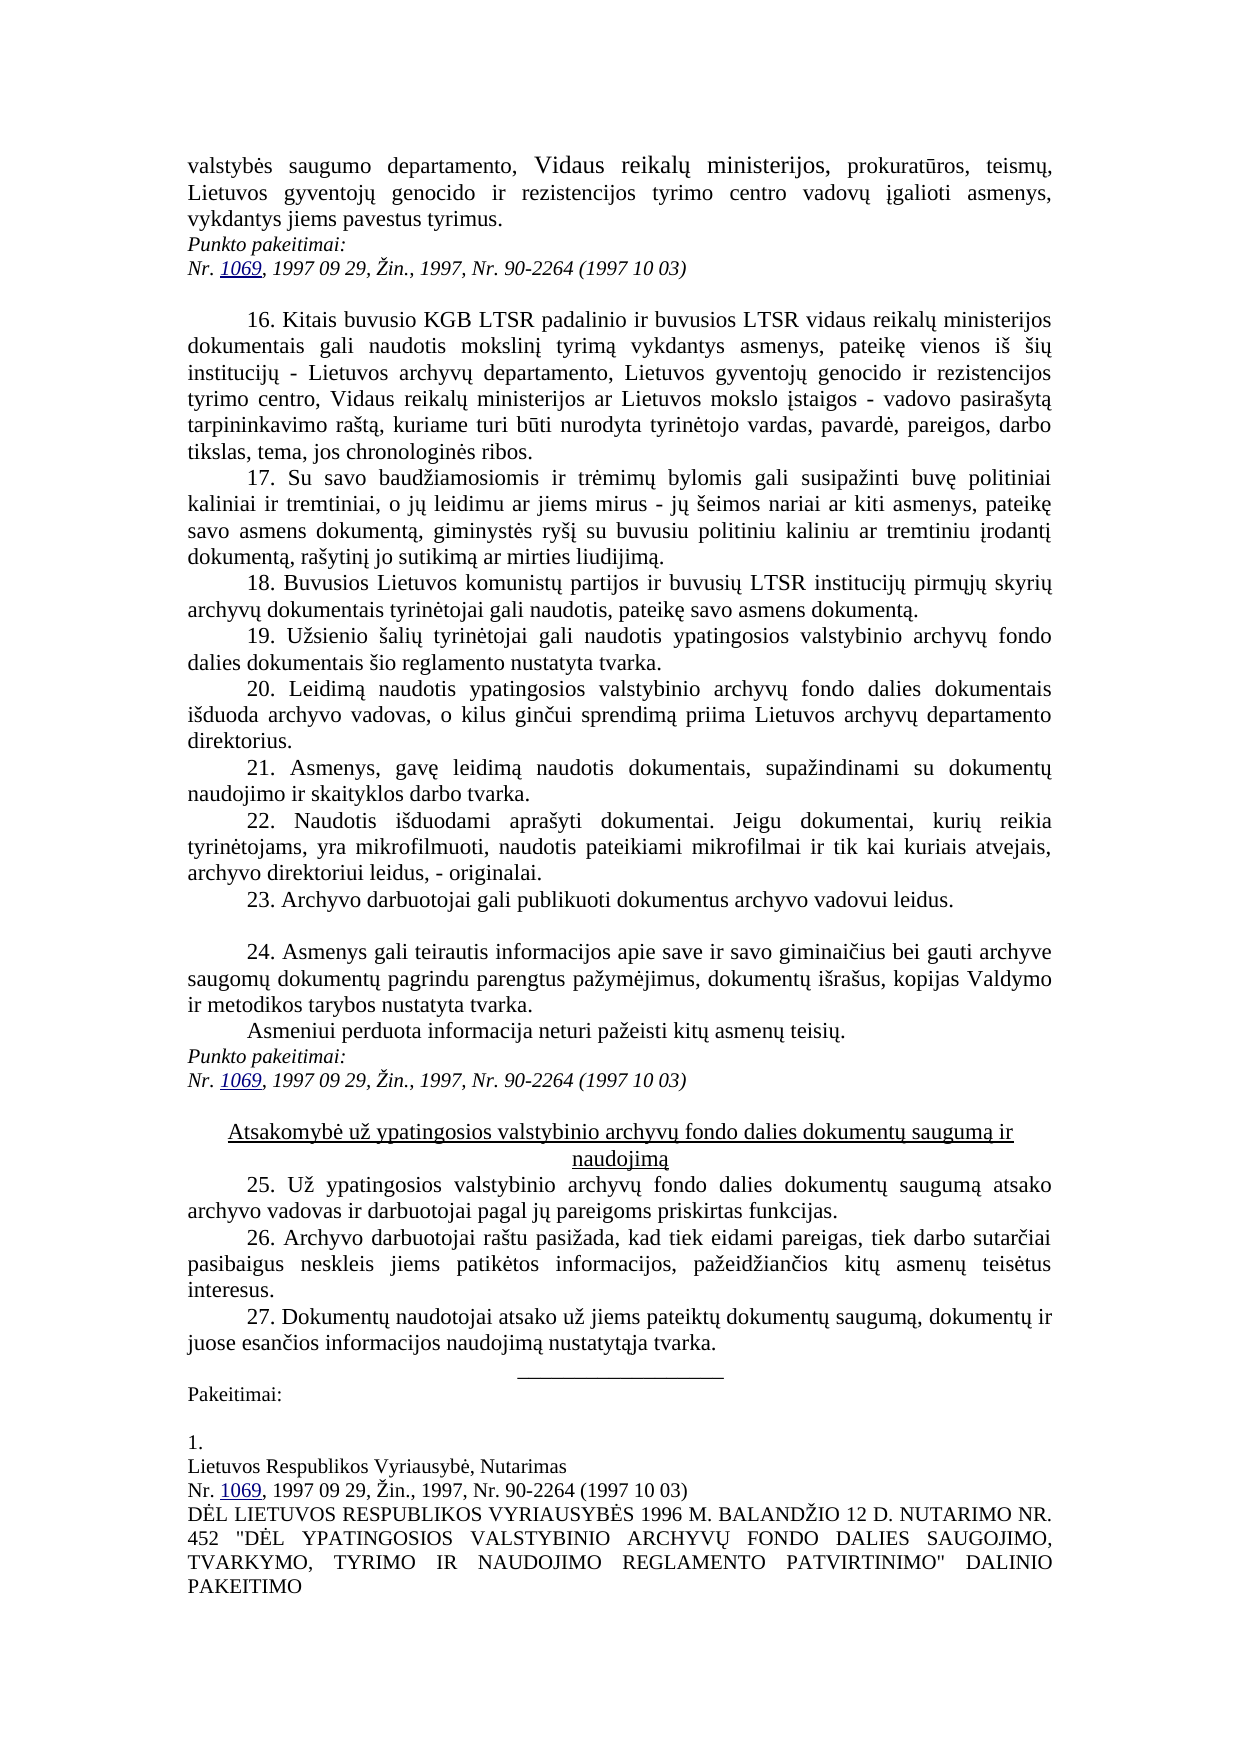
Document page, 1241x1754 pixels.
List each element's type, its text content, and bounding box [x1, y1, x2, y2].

text valstybės saugumo departamento, Vidaus reikalų ministerijos, prokuratūros, teismų, Lietuvos gyventojų genocido ir rezistencijos tyrimo centro vadovų įgalioti asmenys, vykdantys jiems pavestus tyrimus. [187, 150, 1053, 231]
text 25. Už ypatingosios valstybinio archyvų fondo dalies dokumentų saugumą atsako archyvo vadovas ir darbuotojai pagal jų pareigoms priskirtas funkcijas. [187, 1171, 1053, 1224]
text Pakeitimai: [187, 1382, 1053, 1406]
text __________________ [187, 1356, 1053, 1382]
text Nr. 1069, 1997 09 29, Žin., 1997, Nr. 90-2264 (1997 10 03) [187, 256, 1053, 279]
text Punkto pakeitimai: [187, 1044, 1053, 1068]
text 20. Leidimą naudotis ypatingosios valstybinio archyvų fondo dalies dokumentais išduoda archyvo vadovas, o kilus ginčui sprendimą priima Lietuvos archyvų departamento direktorius. [187, 675, 1053, 754]
text 26. Archyvo darbuotojai raštu pasižada, kad tiek eidami pareigas, tiek darbo sutarčiai pasibaigus neskleis jiems patikėtos informacijos, pažeidžiančios kitų asmenų teisėtus interesus. [187, 1224, 1053, 1303]
text 1. [187, 1430, 1053, 1454]
text Nr. 1069, 1997 09 29, Žin., 1997, Nr. 90-2264 (1997 10 03) [187, 1068, 1053, 1092]
text 16. Kitais buvusio KGB LTSR padalinio ir buvusios LTSR vidaus reikalų ministerijos dokumentais gali naudotis mokslinį tyrimą vykdantys asmenys, pateikę vienos iš šių institucijų - Lietuvos archyvų departamento, Lietuvos gyventojų genocido ir rezistencijos tyrimo centro, Vidaus reikalų ministerijos ar Lietuvos mokslo įstaigos - vadovo pasirašytą tarpininkavimo raštą, kuriame turi būti nurodyta tyrinėtojo vardas, pavardė, pareigos, darbo tikslas, tema, jos chronologinės ribos. [187, 306, 1053, 464]
text 22. Naudotis išduodami aprašyti dokumentai. Jeigu dokumentai, kurių reikia tyrinėtojams, yra mikrofilmuoti, naudotis pateikiami mikrofilmai ir tik kai kuriais atvejais, archyvo direktoriui leidus, - originalai. [187, 807, 1053, 886]
text 27. Dokumentų naudotojai atsako už jiems pateiktų dokumentų saugumą, dokumentų ir juose esančios informacijos naudojimą nustatytąja tvarka. [187, 1303, 1053, 1356]
text 18. Buvusios Lietuvos komunistų partijos ir buvusių LTSR institucijų pirmųjų skyrių archyvų dokumentais tyrinėtojai gali naudotis, pateikę savo asmens dokumentą. [187, 569, 1053, 622]
text Nr. 1069, 1997 09 29, Žin., 1997, Nr. 90-2264 (1997 10 03) [187, 1478, 1053, 1502]
text Atsakomybė už ypatingosios valstybinio archyvų fondo dalies dokumentų saugumą ir naudojimą [187, 1118, 1053, 1171]
text Lietuvos Respublikos Vyriausybė, Nutarimas [187, 1454, 1053, 1478]
text DĖL LIETUVOS RESPUBLIKOS VYRIAUSYBĖS 1996 M. BALANDŽIO 12 D. NUTARIMO NR. 452 "DĖL YPATINGOSIOS VALSTYBINIO ARCHYVŲ FONDO DALIES SAUGOJIMO, TVARKYMO, TYRIMO IR NAUDOJIMO REGLAMENTO PATVIRTINIMO" DALINIO PAKEITIMO [187, 1502, 1053, 1598]
text 21. Asmenys, gavę leidimą naudotis dokumentais, supažindinami su dokumentų naudojimo ir skaityklos darbo tvarka. [187, 754, 1053, 807]
text Punkto pakeitimai: [187, 231, 1053, 256]
text 23. Archyvo darbuotojai gali publikuoti dokumentus archyvo vadovui leidus. [187, 886, 1053, 912]
text 17. Su savo baudžiamosiomis ir trėmimų bylomis gali susipažinti buvę politiniai kaliniai ir tremtiniai, o jų leidimu ar jiems mirus - jų šeimos nariai ar kiti asmenys, pateikę savo asmens dokumentą, giminystės ryšį su buvusiu politiniu kaliniu ar tremtiniu įrodantį dokumentą, rašytinį jo sutikimą ar mirties liudijimą. [187, 464, 1053, 569]
text 24. Asmenys gali teirautis informacijos apie save ir savo giminaičius bei gauti archyve saugomų dokumentų pagrindu parengtus pažymėjimus, dokumentų išrašus, kopijas Valdymo ir metodikos tarybos nustatyta tvarka. [187, 938, 1053, 1017]
text 19. Užsienio šalių tyrinėtojai gali naudotis ypatingosios valstybinio archyvų fondo dalies dokumentais šio reglamento nustatyta tvarka. [187, 622, 1053, 675]
text Asmeniui perduota informacija neturi pažeisti kitų asmenų teisių. [187, 1017, 1053, 1044]
